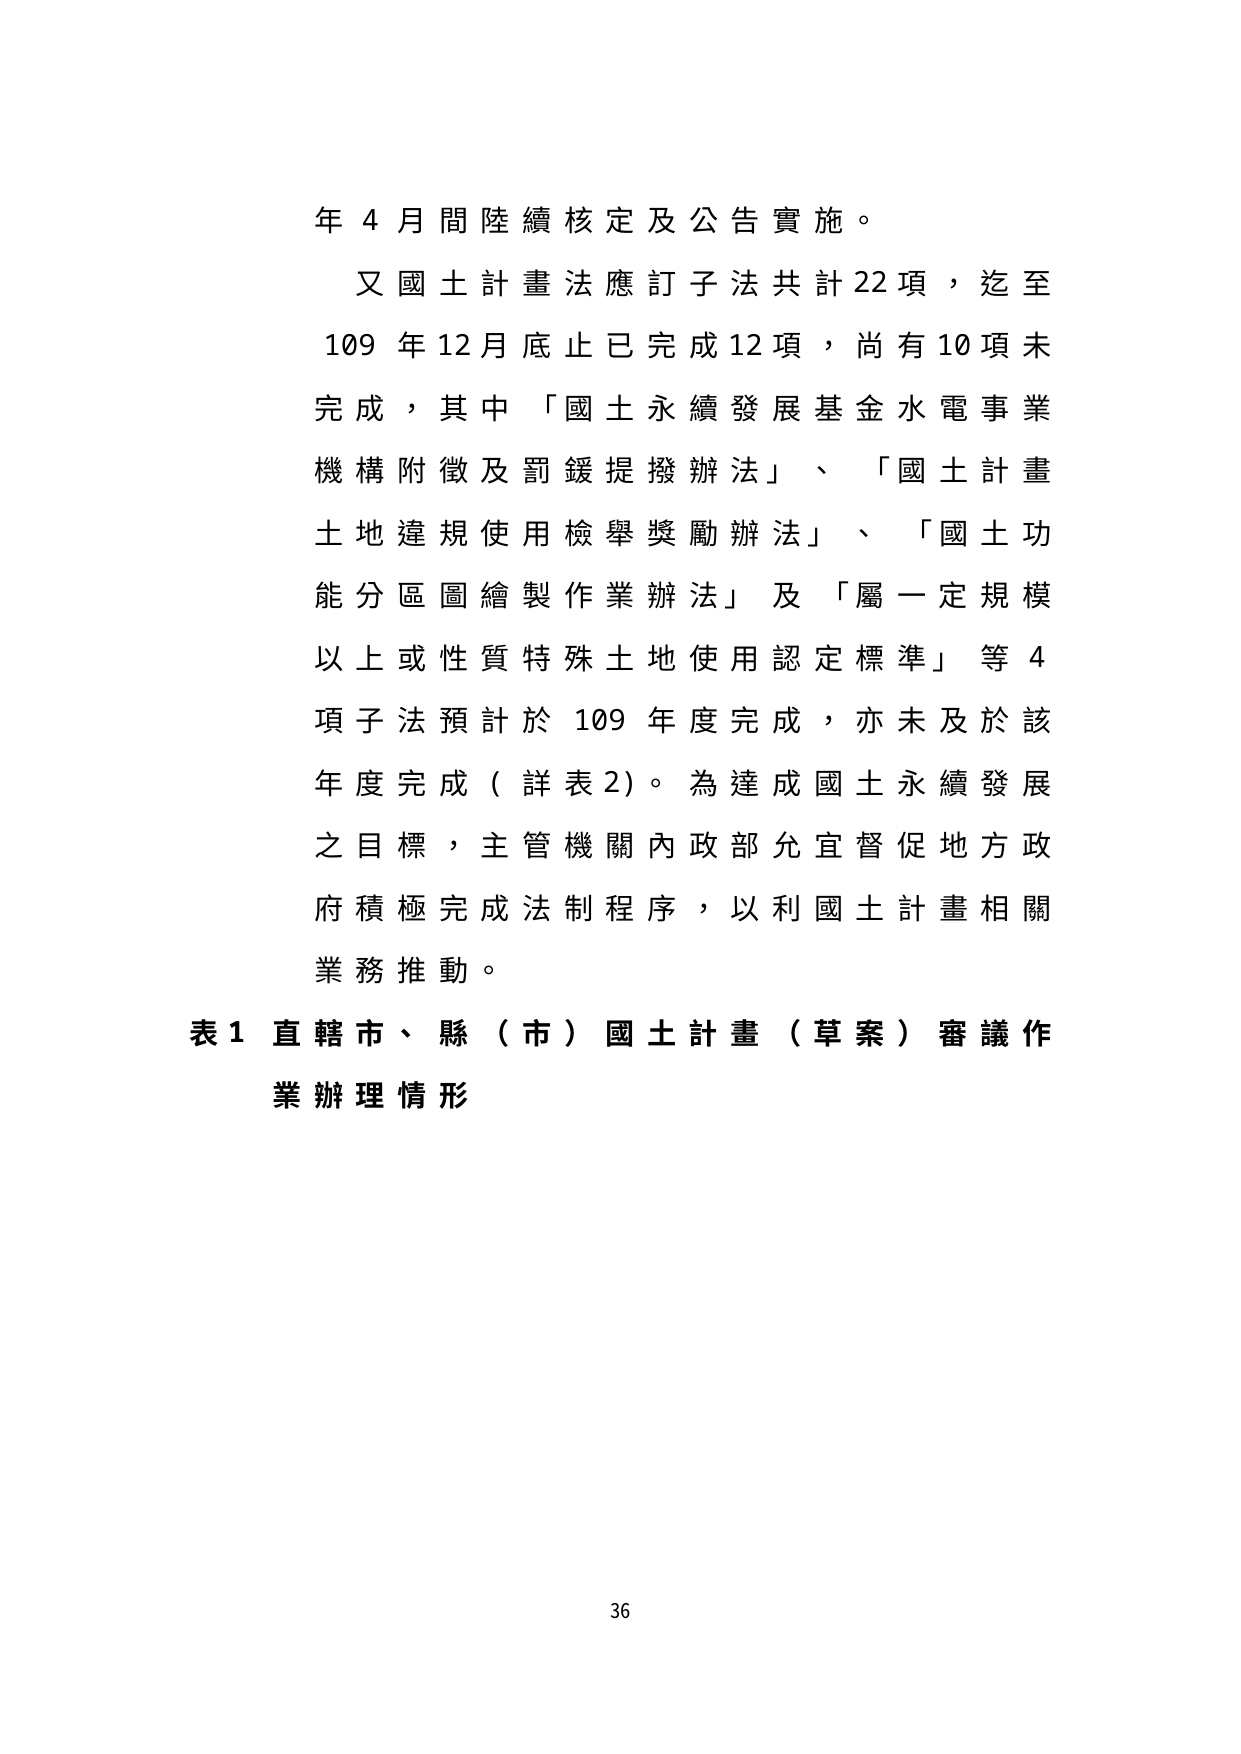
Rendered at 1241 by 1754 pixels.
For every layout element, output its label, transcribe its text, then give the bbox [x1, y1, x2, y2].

text 表1 直轄市、縣（市）國土計畫（草案）審議作業辦理情形 [181, 990, 1058, 1115]
text 經查內政部營建署為及時協助各市縣政府辦理各該國土計畫（草案）規劃作業，自107年9月起陸續召開「直轄市、縣（市）國土計畫規劃研商會議」逾50餘場，並於109年10 月29 日發布新聞稿「縣市國土計畫均已審竣，預定109年底公告實施」，惟參據該署提供之直轄市、縣（市）國土計畫(草案)審議作業辦理情形(詳表1)，18個直轄市、縣（市）國土計畫截至109 年12月底止皆尚未經內政部核定並依規劃時程公告實施，而係於110年4月間陸續核定及公告實施。 [271, 177, 1058, 240]
text 又國土計畫法應訂子法共計22項，迄至109年12月底止已完成12項，尚有10項未完成，其中「國土永續發展基金水電事業機構附徵及罰鍰提撥辦法」、「國土計畫土地違規使用檢舉獎勵辦法」、「國土功能分區圖繪製作業辦法」及「屬一定規模以上或性質特殊土地使用認定標準」等4項子法預計於109年度完成，亦未及於該年度完成(詳表2)。為達成國土永續發展之目標，主管機關內政部允宜督促地方政府積極完成法制程序，以利國土計畫相關業務推動。 [271, 240, 1058, 990]
